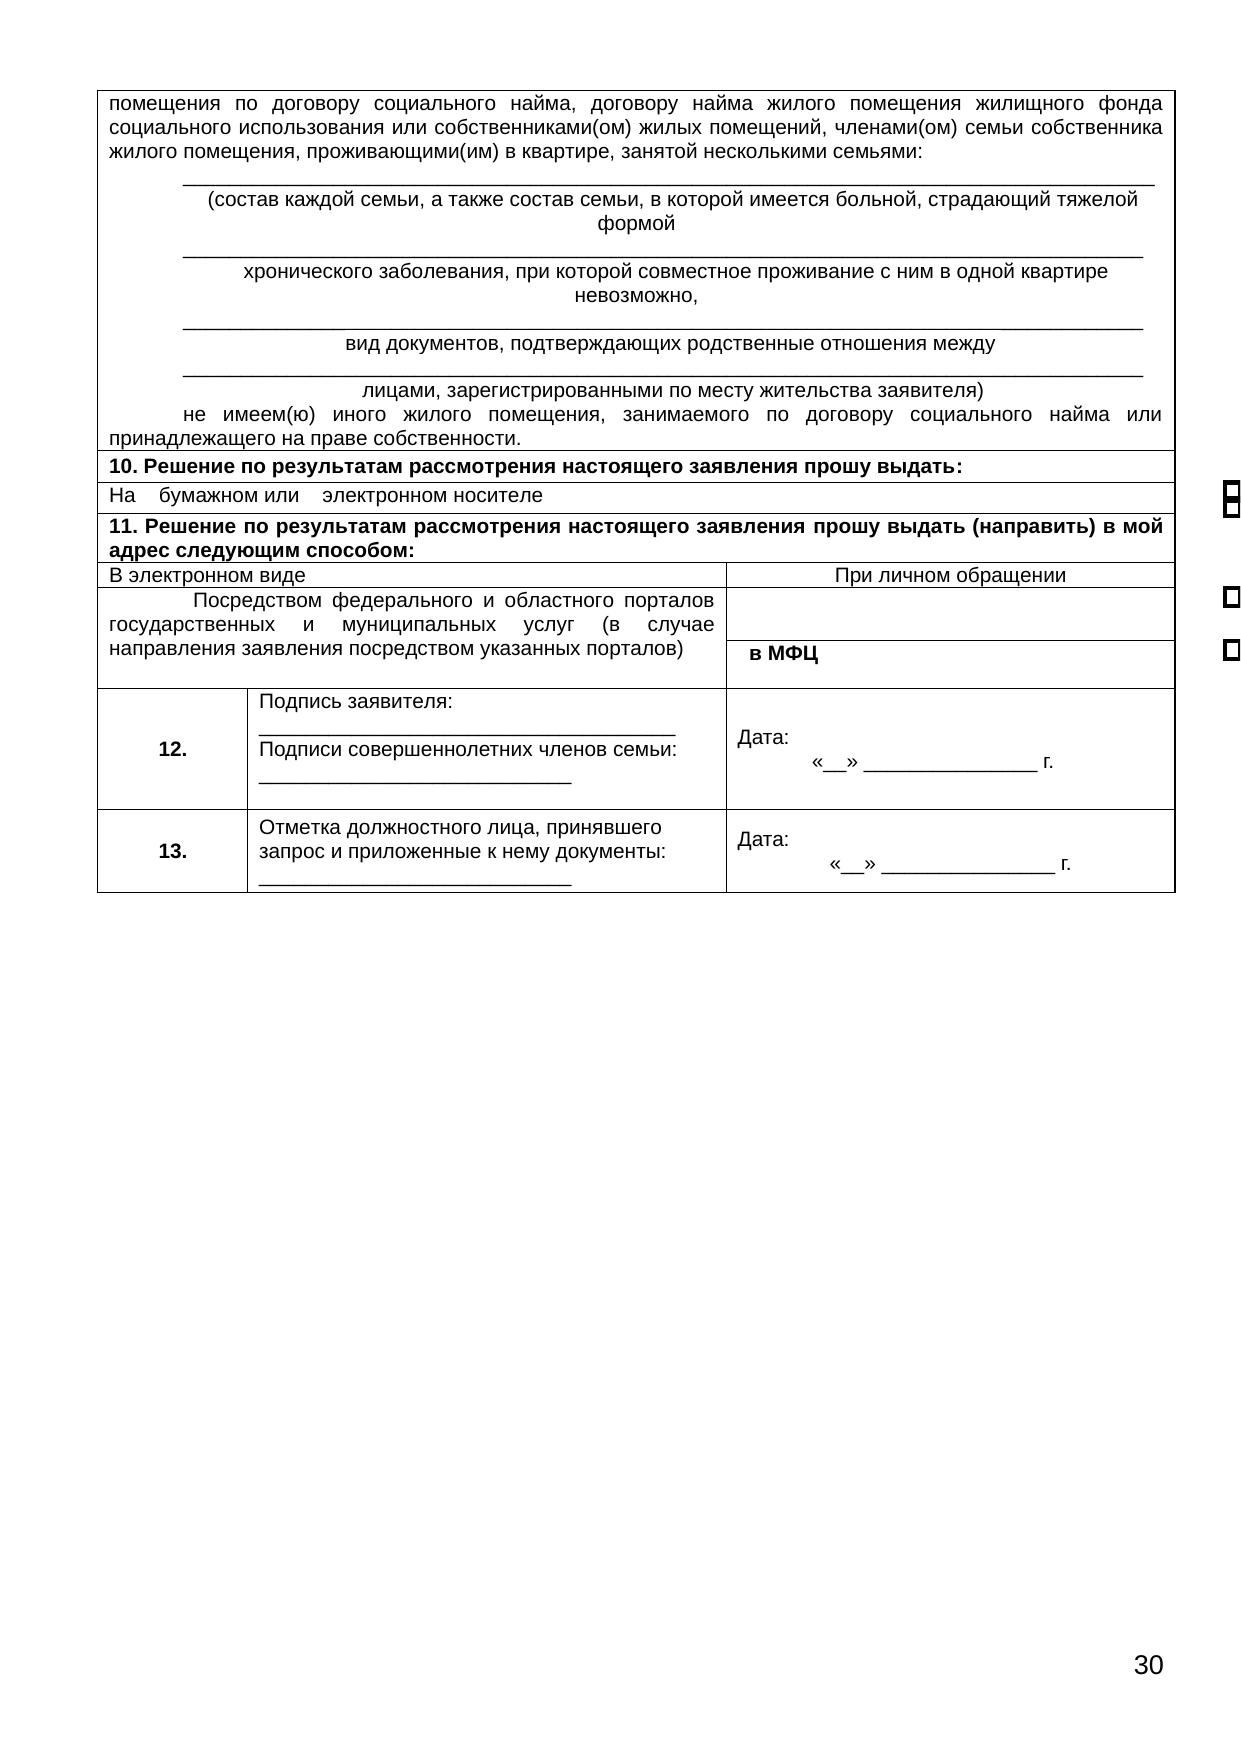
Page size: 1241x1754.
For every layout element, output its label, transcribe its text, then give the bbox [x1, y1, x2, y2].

table_cell 10. Решение по результатам рассмотрения настоящего заявления прошу выдать: [98, 451, 1174, 482]
table_cell Подпись заявителя: ____________________________________ Подписи совершеннолетних членов семьи: ___________________________ [248, 689, 726, 809]
table_cell При личном обращении [727, 563, 1174, 587]
table_cell На бумажном или электронном носителе [98, 483, 1174, 513]
table_cell Дата: «__» _______________ г. [727, 689, 1174, 809]
table_cell 11. Решение по результатам рассмотрения настоящего заявления прошу выдать (направить) в мой адрес следующим способом: [98, 514, 1174, 562]
table_cell 13. [98, 810, 247, 892]
table_cell [727, 588, 1174, 640]
table_cell Дата: «__» _______________ г. [727, 810, 1174, 892]
table_cell Отметка должностного лица, принявшего запрос и приложенные к нему документы: ___________________________ [248, 810, 726, 892]
table_cell в МФЦ [727, 641, 1174, 688]
table_cell Посредством федерального и областного порталов государственных и муниципальных услуг (в случае направления заявления посредством указанных порталов) [98, 588, 726, 688]
table_cell помещения по договору социального найма, договору найма жилого помещения жилищного фонда социального использования или собственниками(ом) жилых помещений, членами(ом) семьи собственника жилого помещения, проживающими(им) в квартире, занятой несколькими семьями: ____________________________________________________________________________________ (состав каждой семьи, а также состав семьи, в которой имеется больной, страдающий тяжелой формой ___________________________________________________________________________________ хронического заболевания, при которой совместное проживание с ним в одной квартире невозможно, ___________________________________________________________________________________ вид документов, подтверждающих родственные отношения между ___________________________________________________________________________________ лицами, зарегистрированными по месту жительства заявителя) не имеем(ю) иного жилого помещения, занимаемого по договору социального найма или принадлежащего на праве собственности. [98, 91, 1174, 450]
table_cell В электронном виде [98, 563, 726, 587]
table_cell 12. [98, 689, 247, 809]
